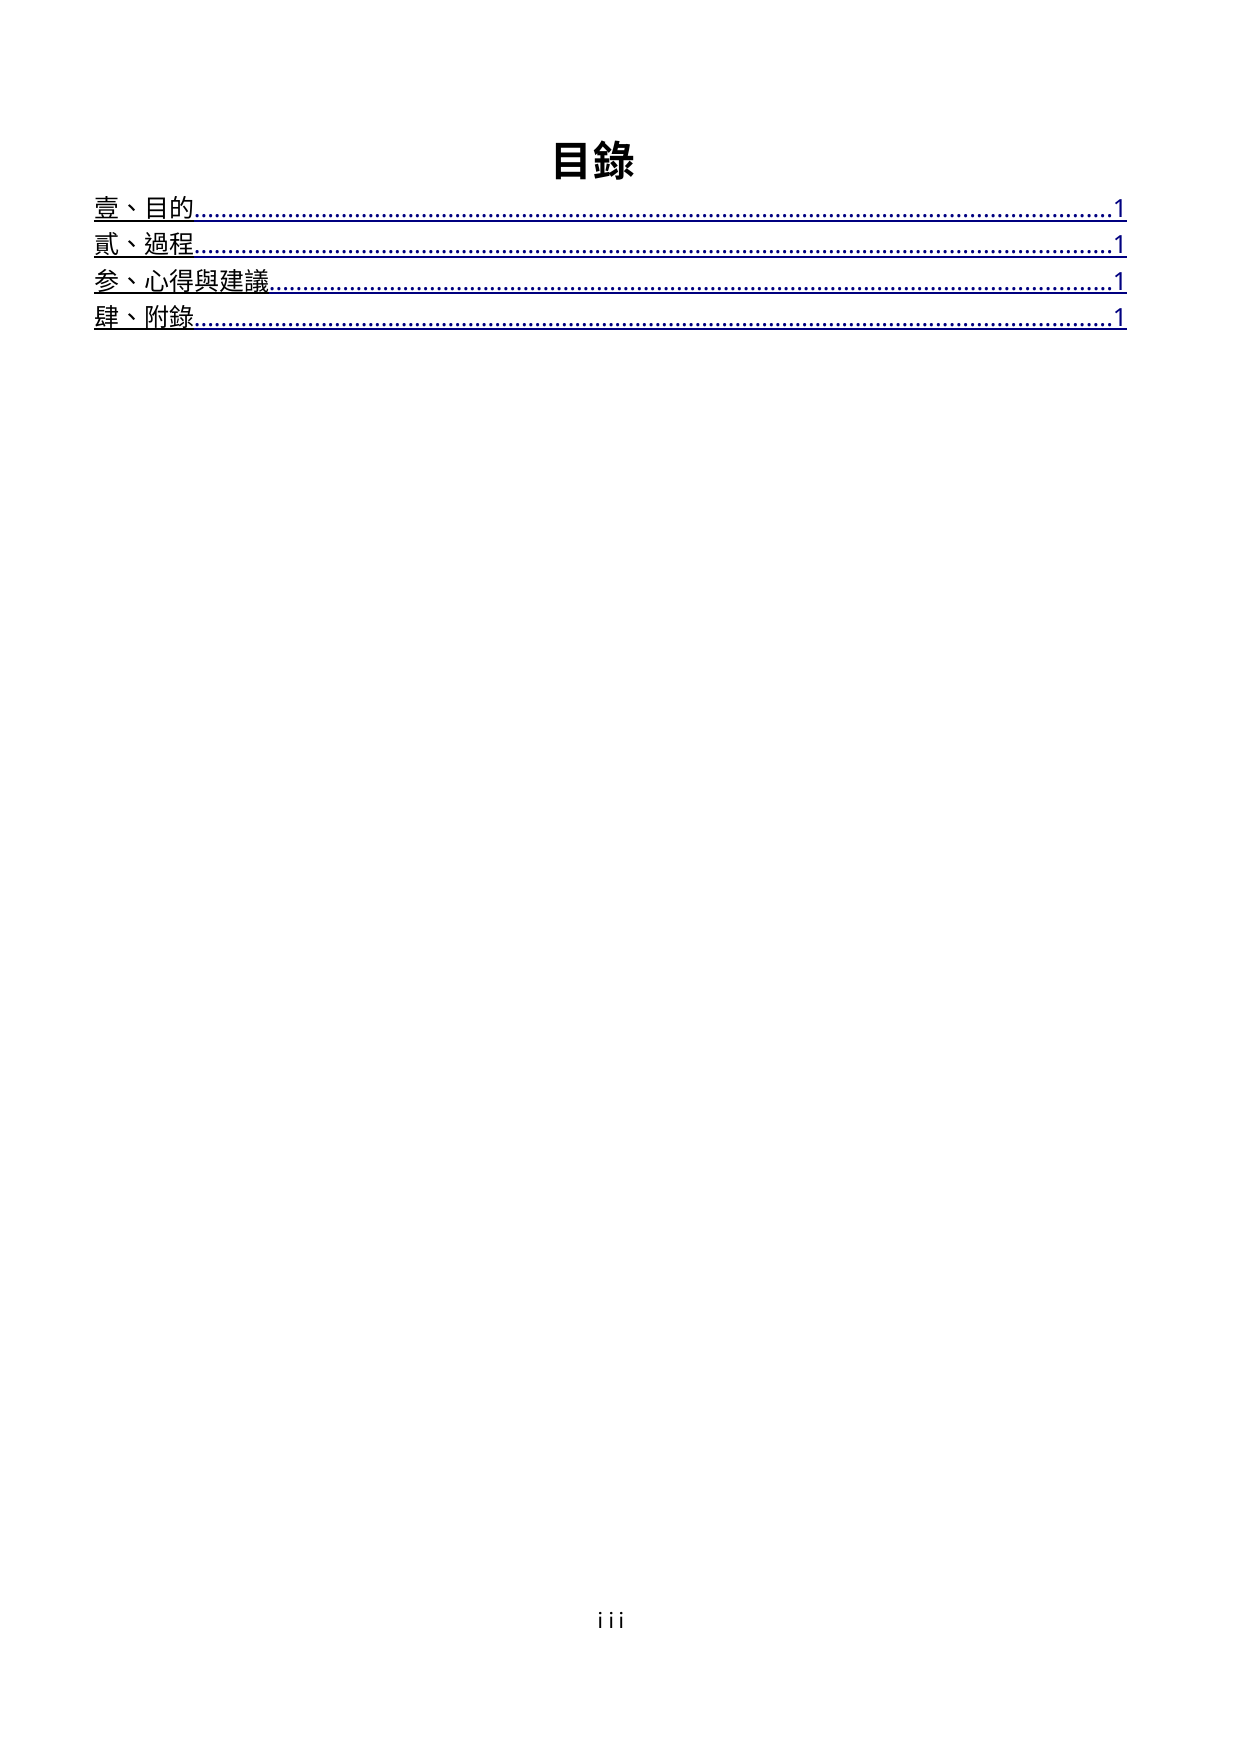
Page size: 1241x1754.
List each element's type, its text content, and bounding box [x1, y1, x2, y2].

text 参、心得與建議 1 [94, 261, 1128, 297]
text 貳、過程 1 [94, 225, 1128, 261]
text 肆、附錄 1 [94, 297, 1128, 334]
text 壹、目的 1 [94, 189, 1128, 225]
text 目錄 [94, 128, 1091, 189]
